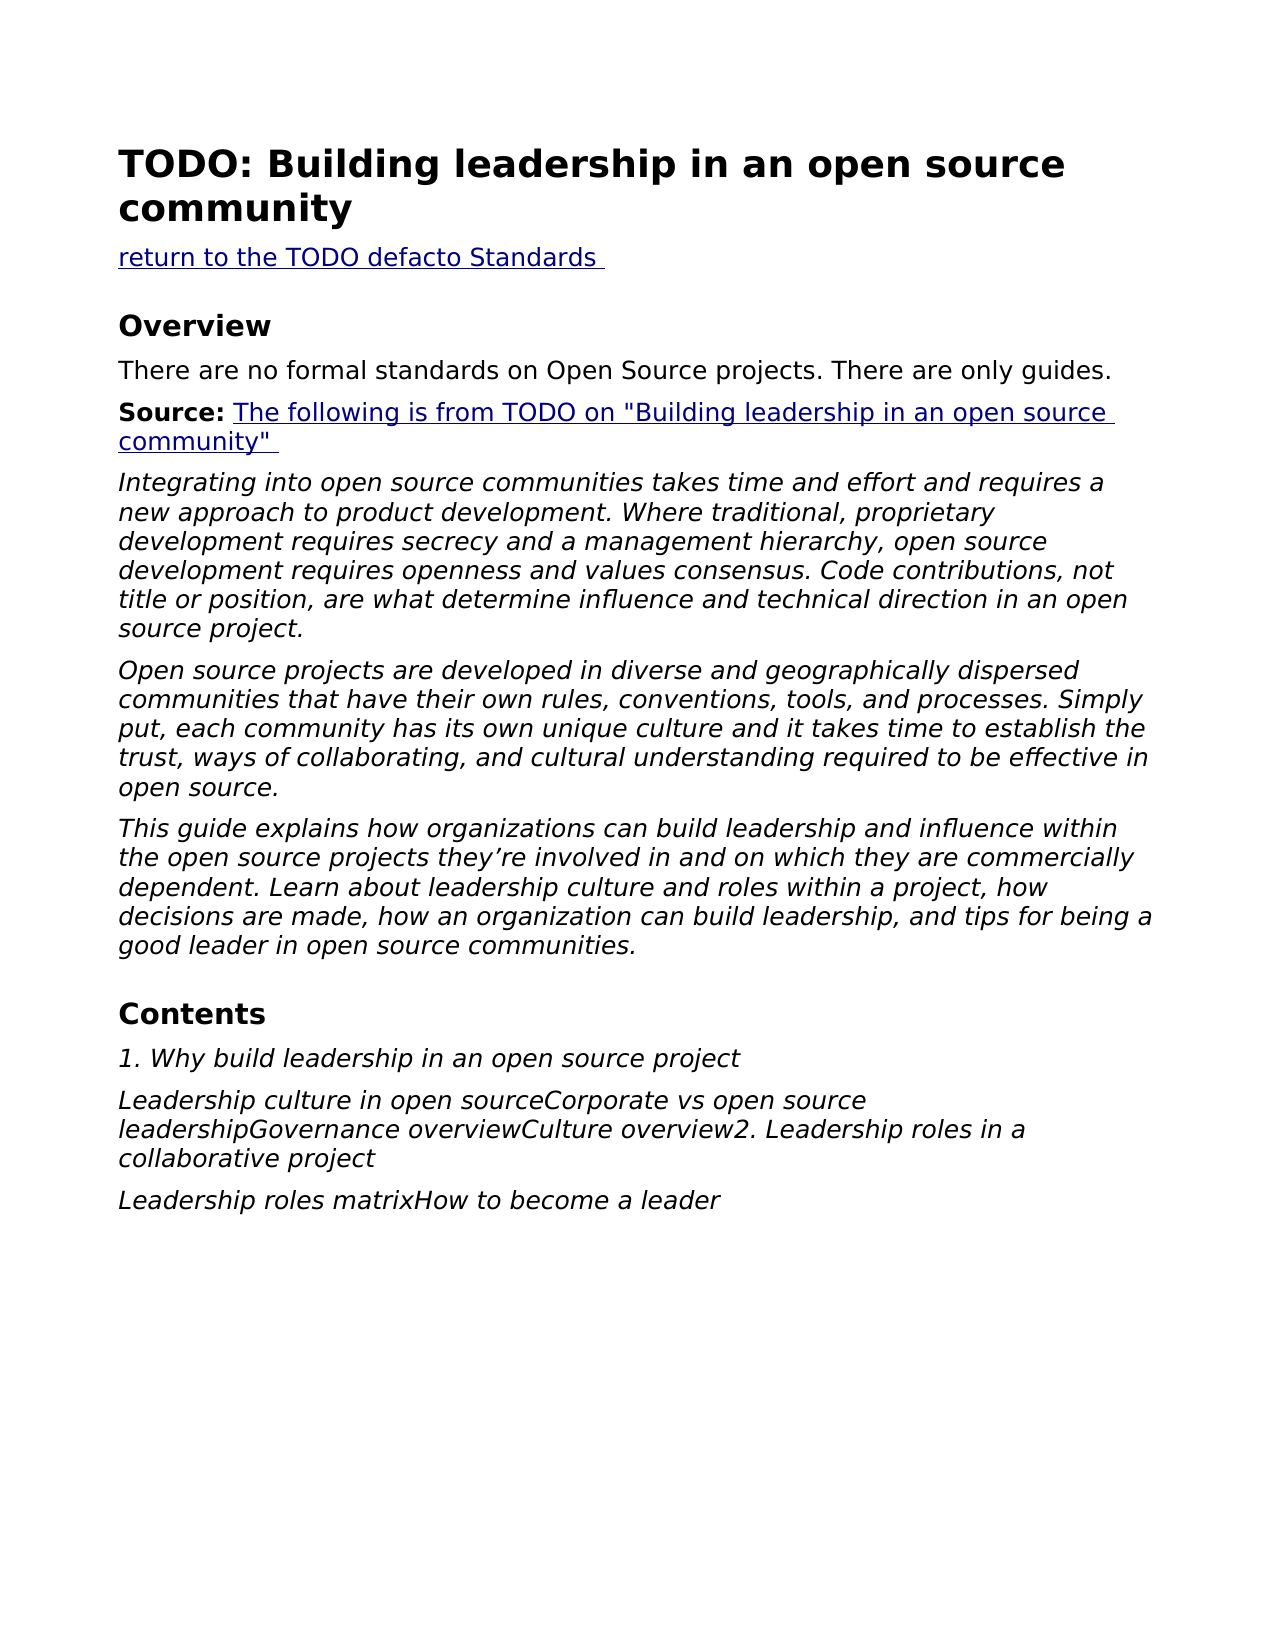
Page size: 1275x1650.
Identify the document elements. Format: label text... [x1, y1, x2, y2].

text There are no formal standards on Open Source projects. There are only guides. [118, 356, 1157, 385]
subtitle TODO: Building leadership in an open source community [118, 143, 1157, 230]
text This guide explains how organizations can build leadership and influence within the open source projects they’re involved in and on which they are commercially dependent. Learn about leadership culture and roles within a project, how decisions are made, how an organization can build leadership, and tips for being a good leader in open source communities. [118, 814, 1157, 960]
subtitle Contents [118, 998, 1157, 1032]
text 1. Why build leadership in an open source project [118, 1044, 1157, 1073]
text Leadership roles matrixHow to become a leader [118, 1186, 1157, 1215]
text return to the TODO defacto Standards [118, 243, 1157, 272]
text Leadership culture in open sourceCorporate vs open source leadershipGovernance overviewCulture overview2. Leadership roles in a collaborative project [118, 1086, 1157, 1173]
subtitle Overview [118, 309, 1157, 343]
text Open source projects are developed in diverse and geographically dispersed communities that have their own rules, conventions, tools, and processes. Simply put, each community has its own unique culture and it takes time to establish the trust, ways of collaborating, and cultural understanding required to be effective in open source. [118, 656, 1157, 802]
text Source: The following is from TODO on "Building leadership in an open source community" [118, 398, 1157, 456]
text Integrating into open source communities takes time and effort and requires a new approach to product development. Where traditional, proprietary development requires secrecy and a management hierarchy, open source development requires openness and values consensus. Code contributions, not title or position, are what determine influence and technical direction in an open source project. [118, 468, 1157, 643]
